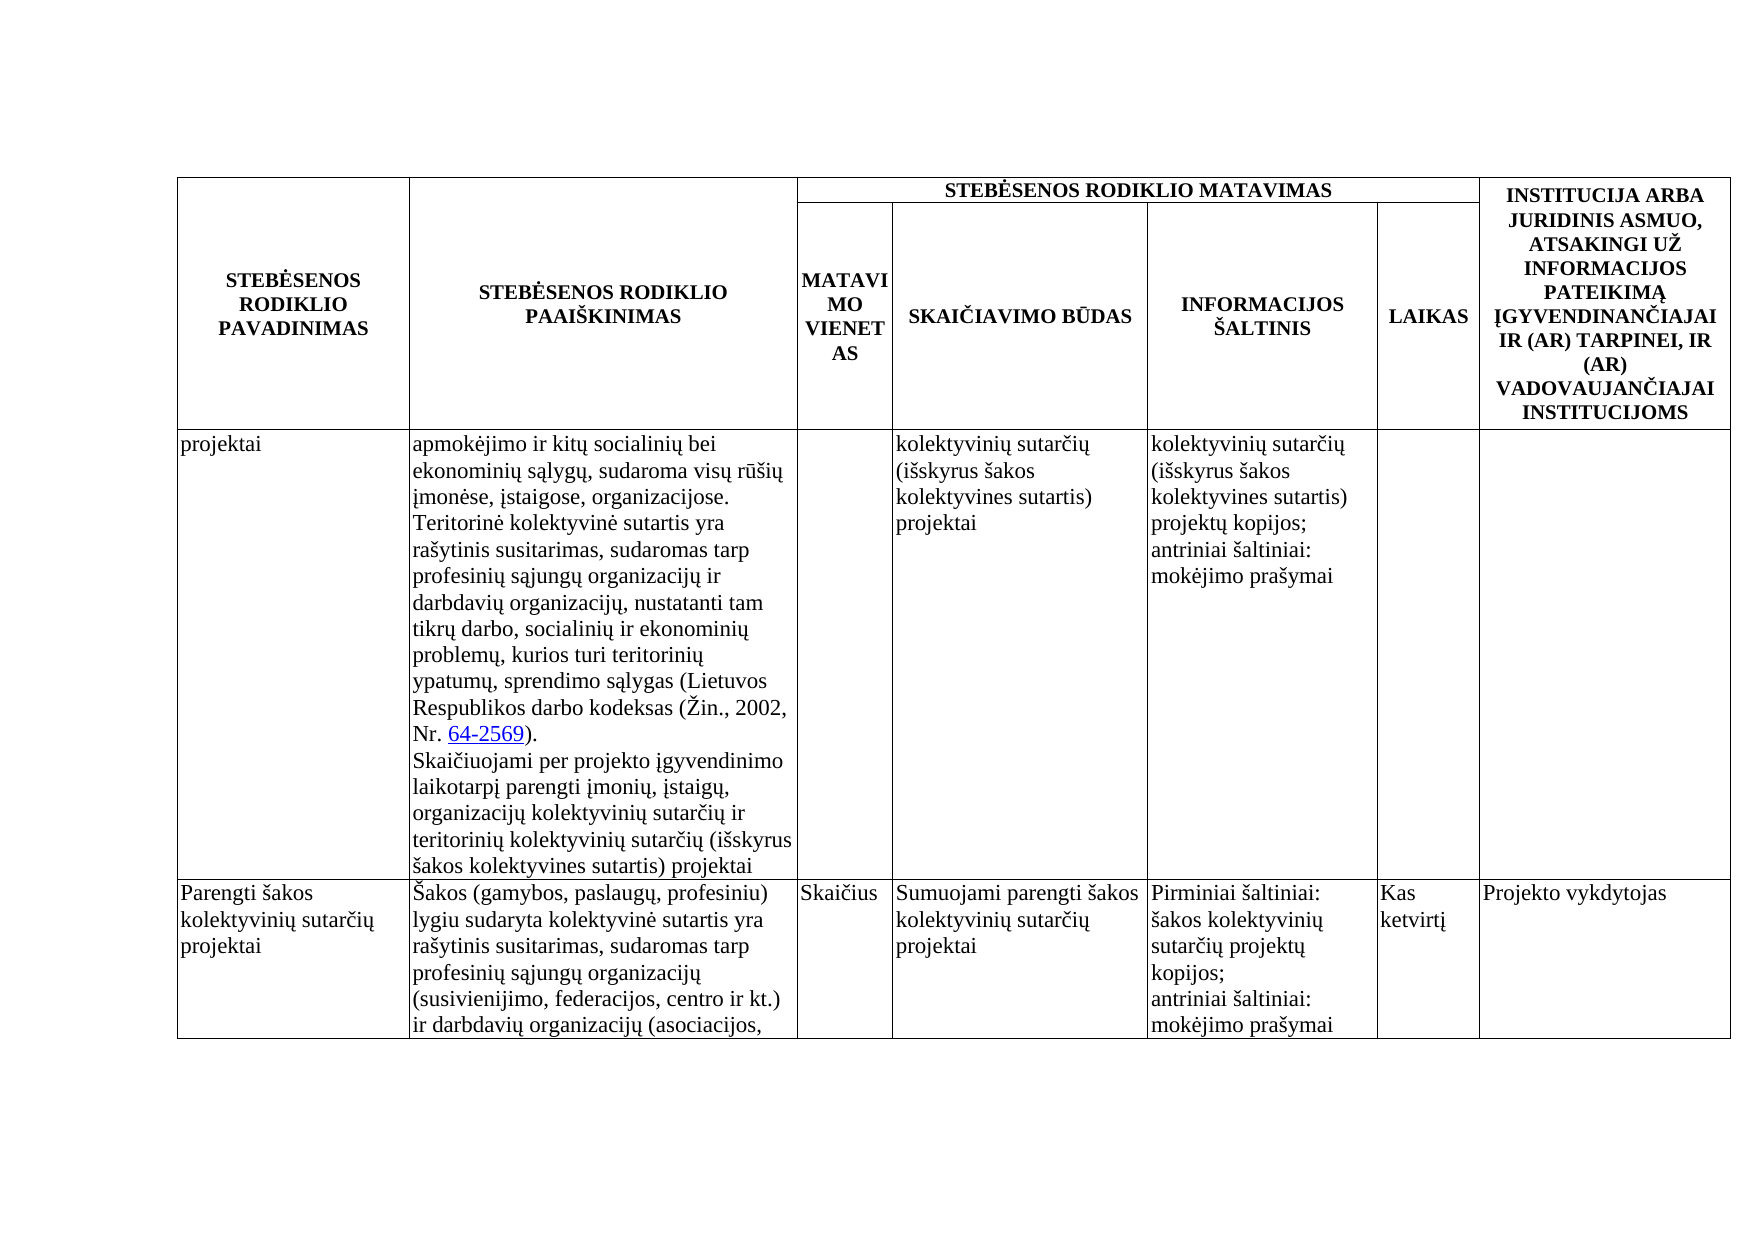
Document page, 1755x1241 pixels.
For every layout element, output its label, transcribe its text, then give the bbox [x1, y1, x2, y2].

table_header STEBĖSENOS RODIKLIO PAVADINIMAS [178, 178, 409, 429]
table_cell MATAVIMO VIENETAS [798, 203, 892, 429]
table_cell projektai [178, 430, 409, 878]
table_cell SKAIČIAVIMO BŪDAS [893, 203, 1147, 429]
table_cell Sumuojami parengti šakos kolektyvinių sutarčių projektai [893, 880, 1147, 1038]
table_cell [1480, 430, 1730, 878]
table_cell Skaičius [798, 880, 892, 1038]
table_cell kolektyvinių sutarčių (išskyrus šakos kolektyvines sutartis) projektai [893, 430, 1147, 878]
table_header STEBĖSENOS RODIKLIO MATAVIMAS [798, 178, 1479, 202]
table_cell apmokėjimo ir kitų socialinių bei ekonominių sąlygų, sudaroma visų rūšių įmonėse, įstaigose, organizacijose. Teritorinė kolektyvinė sutartis yra rašytinis susitarimas, sudaromas tarp profesinių sąjungų organizacijų ir darbdavių organizacijų, nustatanti tam tikrų darbo, socialinių ir ekonominių problemų, kurios turi teritorinių ypatumų, sprendimo sąlygas (Lietuvos Respublikos darbo kodeksas (Žin., 2002, Nr. 64-2569). Skaičiuojami per projekto įgyvendinimo laikotarpį parengti įmonių, įstaigų, organizacijų kolektyvinių sutarčių ir teritorinių kolektyvinių sutarčių (išskyrus šakos kolektyvines sutartis) projektai [410, 430, 797, 878]
table_cell Projekto vykdytojas [1480, 880, 1730, 1038]
table_cell [1378, 430, 1479, 878]
table_cell Parengti šakos kolektyvinių sutarčių projektai [178, 880, 409, 1038]
table_header STEBĖSENOS RODIKLIO PAAIŠKINIMAS [410, 178, 797, 429]
table_cell Šakos (gamybos, paslaugų, profesiniu) lygiu sudaryta kolektyvinė sutartis yra rašytinis susitarimas, sudaromas tarp profesinių sąjungų organizacijų (susivienijimo, federacijos, centro ir kt.) ir darbdavių organizacijų (asociacijos, [410, 880, 797, 1038]
table_cell LAIKAS [1378, 203, 1479, 429]
table_header INSTITUCIJA ARBA JURIDINIS ASMUO, ATSAKINGI UŽ INFORMACIJOS PATEIKIMĄ ĮGYVENDINANČIAJAI IR (AR) TARPINEI, IR (AR) VADOVAUJANČIAJAI INSTITUCIJOMS [1480, 178, 1730, 429]
table_cell kolektyvinių sutarčių (išskyrus šakos kolektyvines sutartis) projektų kopijos; antriniai šaltiniai: mokėjimo prašymai [1148, 430, 1377, 878]
table_cell [798, 430, 892, 878]
table_cell Pirminiai šaltiniai: šakos kolektyvinių sutarčių projektų kopijos; antriniai šaltiniai: mokėjimo prašymai [1148, 880, 1377, 1038]
table_cell INFORMACIJOS ŠALTINIS [1148, 203, 1377, 429]
table_cell Kas ketvirtį [1378, 880, 1479, 1038]
